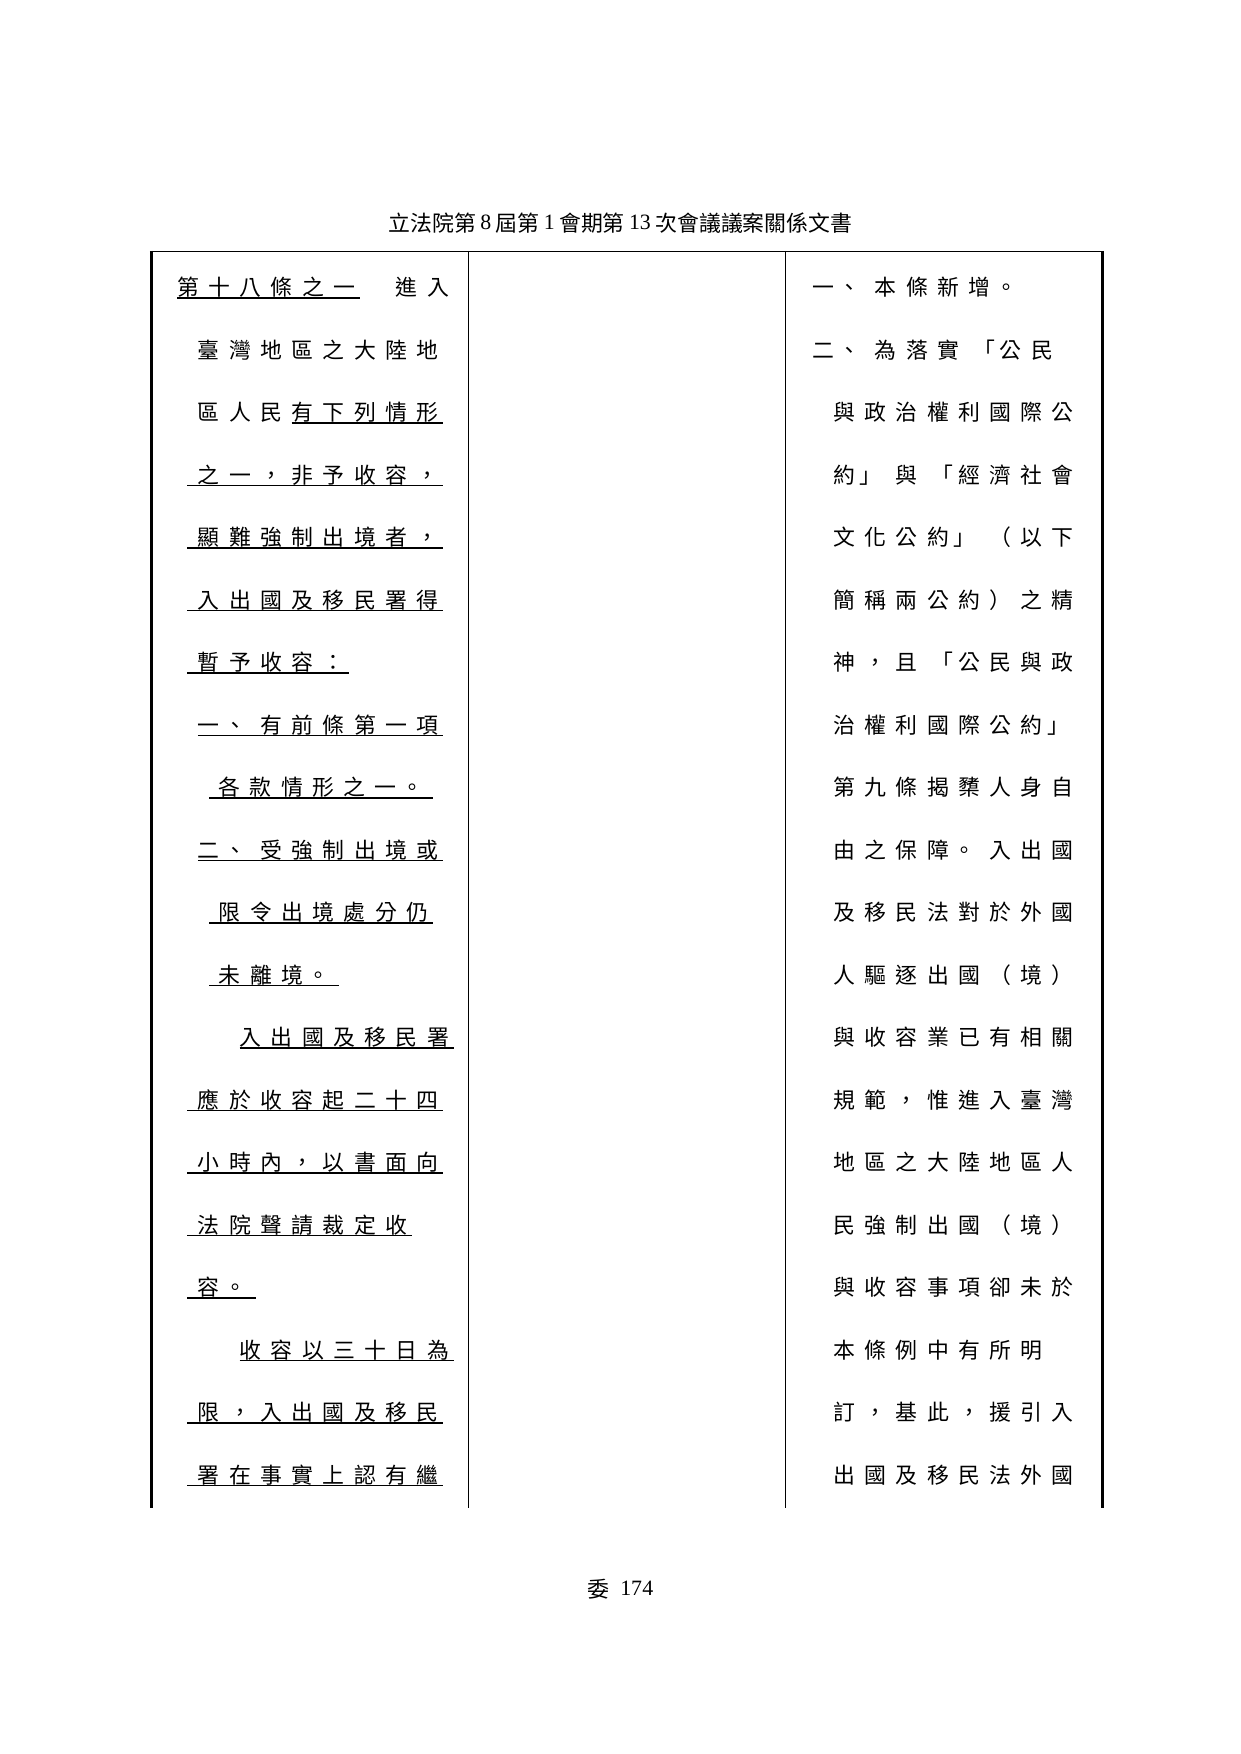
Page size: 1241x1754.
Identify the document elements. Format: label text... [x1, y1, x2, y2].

table_cell 一、本條新增。 二、為落實「公民與政治權利國際公約」與「經濟社會文化公約」（以下簡稱兩公約）之精神，且「公民與政治權利國際公約」第九條揭櫫人身自由之保障。入出國及移民法對於外國人驅逐出國（境）與收容業已有相關規範，惟進入臺灣地區之大陸地區人民強制出國（境）與收容事項卻未於本條例中有所明訂，基此，援引入出國及移民法外國 [786, 252, 1101, 1508]
table_cell 第十八條之一 進入臺灣地區之大陸地區人民有下列情形之一，非予收容，顯難強制出境者，入出國及移民署得暫予收容： 一、有前條第一項各款情形之一。 二、受強制出境或限令出境處分仍未離境。 入出國及移民署應於收容起二十四小時內，以書面向法院聲請裁定收容。 收容以三十日為限，入出國及移民署在事實上認有繼 [153, 252, 468, 1508]
table_cell [469, 252, 785, 1508]
